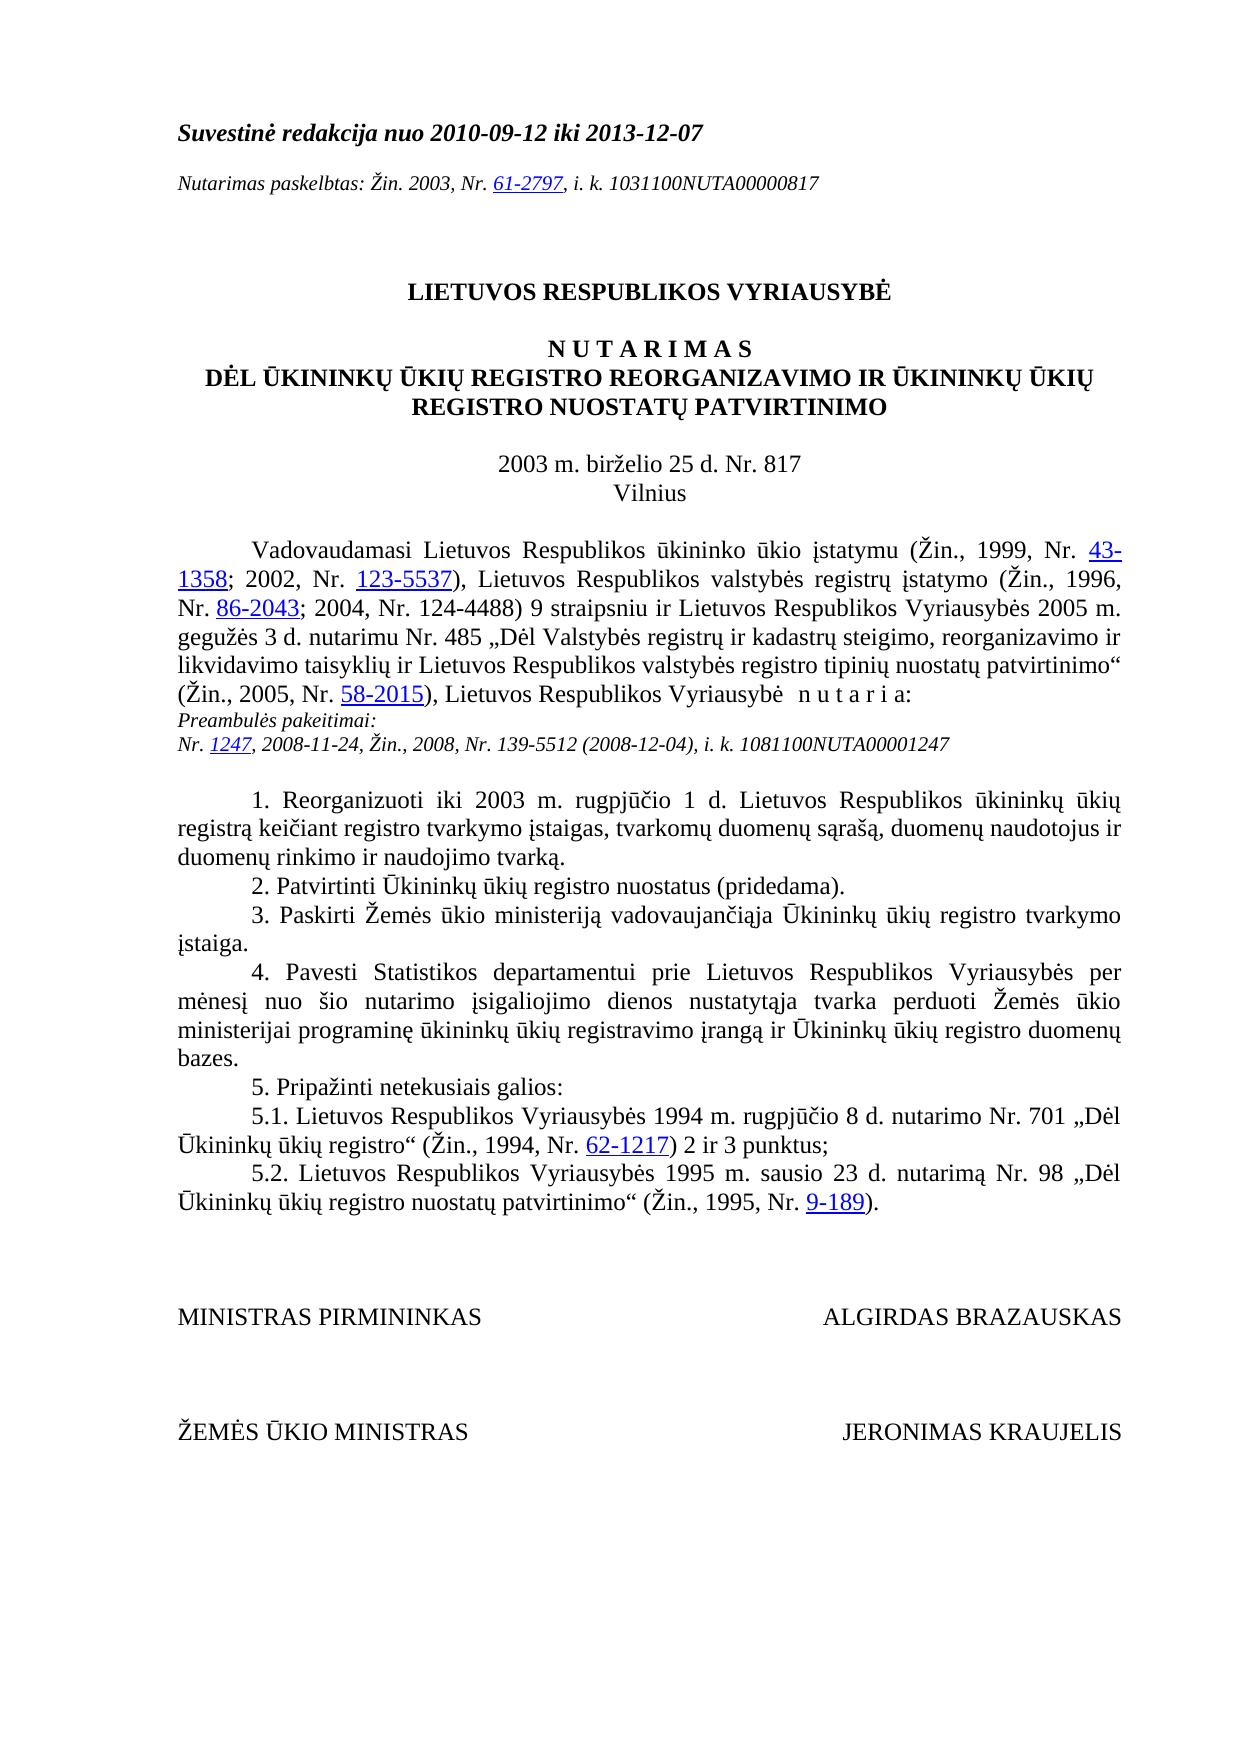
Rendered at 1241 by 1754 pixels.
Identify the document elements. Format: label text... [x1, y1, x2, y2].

text Nr. 1247, 2008-11-24, Žin., 2008, Nr. 139-5512 (2008-12-04), i. k. 1081100NUTA00001247 [177, 732, 1122, 756]
text Preambulės pakeitimai: [177, 708, 1122, 732]
text 2003 m. birželio 25 d. Nr. 817 [177, 449, 1122, 478]
text 2. Patvirtinti Ūkininkų ūkių registro nuostatus (pridedama). [177, 871, 1122, 900]
text 4. Pavesti Statistikos departamentui prie Lietuvos Respublikos Vyriausybės per mėnesį nuo šio nutarimo įsigaliojimo dienos nustatytąja tvarka perduoti Žemės ūkio ministerijai programinę ūkininkų ūkių registravimo įrangą ir Ūkininkų ūkių registro duomenų bazes. [177, 957, 1122, 1072]
text 1. Reorganizuoti iki 2003 m. rugpjūčio 1 d. Lietuvos Respublikos ūkininkų ūkių registrą keičiant registro tvarkymo įstaigas, tvarkomų duomenų sąrašą, duomenų naudotojus ir duomenų rinkimo ir naudojimo tvarką. [177, 785, 1122, 871]
text 5.1. Lietuvos Respublikos Vyriausybės 1994 m. rugpjūčio 8 d. nutarimo Nr. 701 „Dėl Ūkininkų ūkių registro“ (Žin., 1994, Nr. 62-1217) 2 ir 3 punktus; [177, 1101, 1122, 1158]
text 5. Pripažinti netekusiais galios: [177, 1072, 1122, 1101]
text Vadovaudamasi Lietuvos Respublikos ūkininko ūkio įstatymu (Žin., 1999, Nr. 43-1358; 2002, Nr. 123-5537), Lietuvos Respublikos valstybės registrų įstatymo (Žin., 1996, Nr. 86-2043; 2004, Nr. 124-4488) 9 straipsniu ir Lietuvos Respublikos Vyriausybės 2005 m. gegužės 3 d. nutarimu Nr. 485 „Dėl Valstybės registrų ir kadastrų steigimo, reorganizavimo ir likvidavimo taisyklių ir Lietuvos Respublikos valstybės registro tipinių nuostatų patvirtinimo“ (Žin., 2005, Nr. 58-2015), Lietuvos Respublikos Vyriausybė nutaria: [177, 535, 1122, 708]
text LIETUVOS RESPUBLIKOS VYRIAUSYBĖ [177, 277, 1122, 305]
text 3. Paskirti Žemės ūkio ministeriją vadovaujančiąja Ūkininkų ūkių registro tvarkymo įstaiga. [177, 900, 1122, 957]
text Nutarimas paskelbtas: Žin. 2003, Nr. 61-2797, i. k. 1031100NUTA00000817 [177, 171, 1122, 195]
text 5.2. Lietuvos Respublikos Vyriausybės 1995 m. sausio 23 d. nutarimą Nr. 98 „Dėl Ūkininkų ūkių registro nuostatų patvirtinimo“ (Žin., 1995, Nr. 9-189). [177, 1158, 1122, 1216]
text ŽEMĖS ŪKIO MINISTRAS JERONIMAS KRAUJELIS [177, 1417, 1122, 1446]
text MINISTRAS PIRMININKAS ALGIRDAS BRAZAUSKAS [177, 1302, 1122, 1331]
text DĖL ŪKININKŲ ŪKIŲ REGISTRO REORGANIZAVIMO IR ŪKININKŲ ŪKIŲ REGISTRO NUOSTATŲ PATVIRTINIMO [177, 363, 1122, 420]
text N U T A R I M A S [177, 334, 1122, 363]
text Suvestinė redakcija nuo 2010-09-12 iki 2013-12-07 [177, 118, 1122, 147]
text Vilnius [177, 478, 1122, 507]
